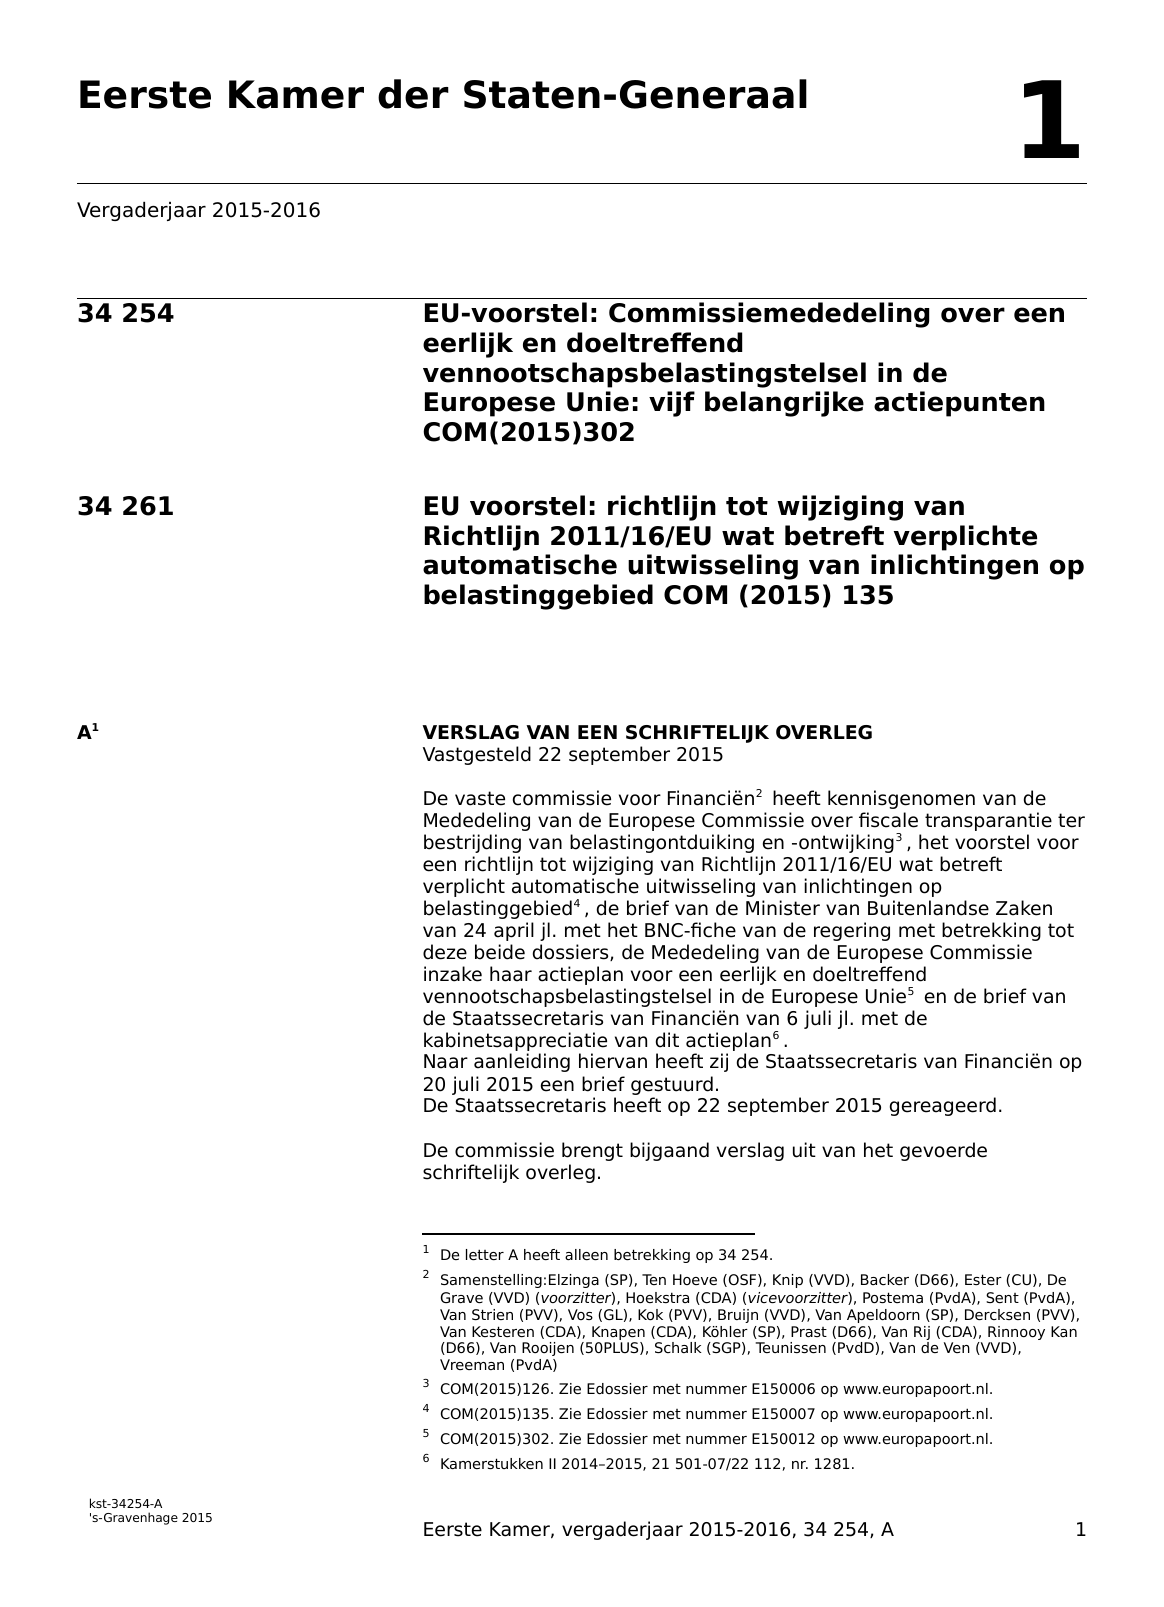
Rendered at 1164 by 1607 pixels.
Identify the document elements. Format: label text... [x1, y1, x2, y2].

text COM(2015)126. Zie Edossier met nummer E150006 op www.europapoort.nl. [422, 1377, 1087, 1399]
table_header 1 [886, 59, 1087, 183]
text kst-34254-A [88, 1497, 323, 1511]
text De letter A heeft alleen betrekking op 34 254. [422, 1243, 1087, 1265]
subtitle 34 261 EU voorstel: richtlijn tot wijziging van Richtlijn 2011/16/EU wat betreft verplichte automatische uitwisseling van inlichtingen op belastinggebied COM (2015) 135 [77, 492, 1087, 611]
text COM(2015)135. Zie Edossier met nummer E150007 op www.europapoort.nl. [422, 1402, 1087, 1424]
subtitle 34 254 EU-voorstel: Commissiemededeling over een eerlijk en doeltreffend vennootschapsbelastingstelsel in de Europese Unie: vijf belangrijke actiepunten COM(2015)302 [77, 299, 1087, 447]
text Samenstelling:Elzinga (SP), Ten Hoeve (OSF), Knip (VVD), Backer (D66), Ester (CU), De Grave (VVD) (voorzitter), Hoekstra (CDA) (vicevoorzitter), Postema (PvdA), Sent (PvdA), Van Strien (PVV), Vos (GL), Kok (PVV), Bruijn (VVD), Van Apeldoorn (SP), Dercksen (PVV), Van Kesteren (CDA), Knapen (CDA), Köhler (SP), Prast (D66), Van Rij (CDA), Rinnooy Kan (D66), Van Rooijen (50PLUS), Schalk (SGP), Teunissen (PvdD), Van de Ven (VVD), Vreeman (PvdA) [422, 1268, 1087, 1374]
text Naar aanleiding hiervan heeft zij de Staatssecretaris van Financiën op 20 juli 2015 een brief gestuurd. [422, 1051, 1087, 1095]
text 's-Gravenhage 2015 [88, 1511, 323, 1525]
text COM(2015)302. Zie Edossier met nummer E150012 op www.europapoort.nl. [422, 1427, 1087, 1449]
text De Staatssecretaris heeft op 22 september 2015 gereageerd. [422, 1095, 1087, 1117]
text De commissie brengt bijgaand verslag uit van het gevoerde schriftelijk overleg. [422, 1139, 1087, 1183]
text De vaste commissie voor Financiën heeft kennisgenomen van de Mededeling van de Europese Commissie over fiscale transparantie ter bestrijding van belastingontduiking en -ontwijking, het voorstel voor een richtlijn tot wijziging van Richtlijn 2011/16/EU wat betreft verplicht automatische uitwisseling van inlichtingen op belastinggebied, de brief van de Minister van Buitenlandse Zaken van 24 april jl. met het BNC-fiche van de regering met betrekking tot deze beide dossiers, de Mededeling van de Europese Commissie inzake haar actieplan voor een eerlijk en doeltreffend vennootschapsbelastingstelsel in de Europese Unie en de brief van de Staatssecretaris van Financiën van 6 juli jl. met de kabinetsappreciatie van dit actieplan. [422, 788, 1087, 1051]
table_cell Vergaderjaar 2015-2016 [77, 184, 1087, 298]
text Kamerstukken II 2014–2015, 21 501-07/22 112, nr. 1281. [422, 1452, 1087, 1474]
subtitle A VERSLAG VAN EEN SCHRIFTELIJK OVERLEG [77, 722, 1087, 743]
table_header Eerste Kamer der Staten-Generaal [77, 59, 886, 183]
text Vastgesteld 22 september 2015 [422, 743, 1087, 766]
